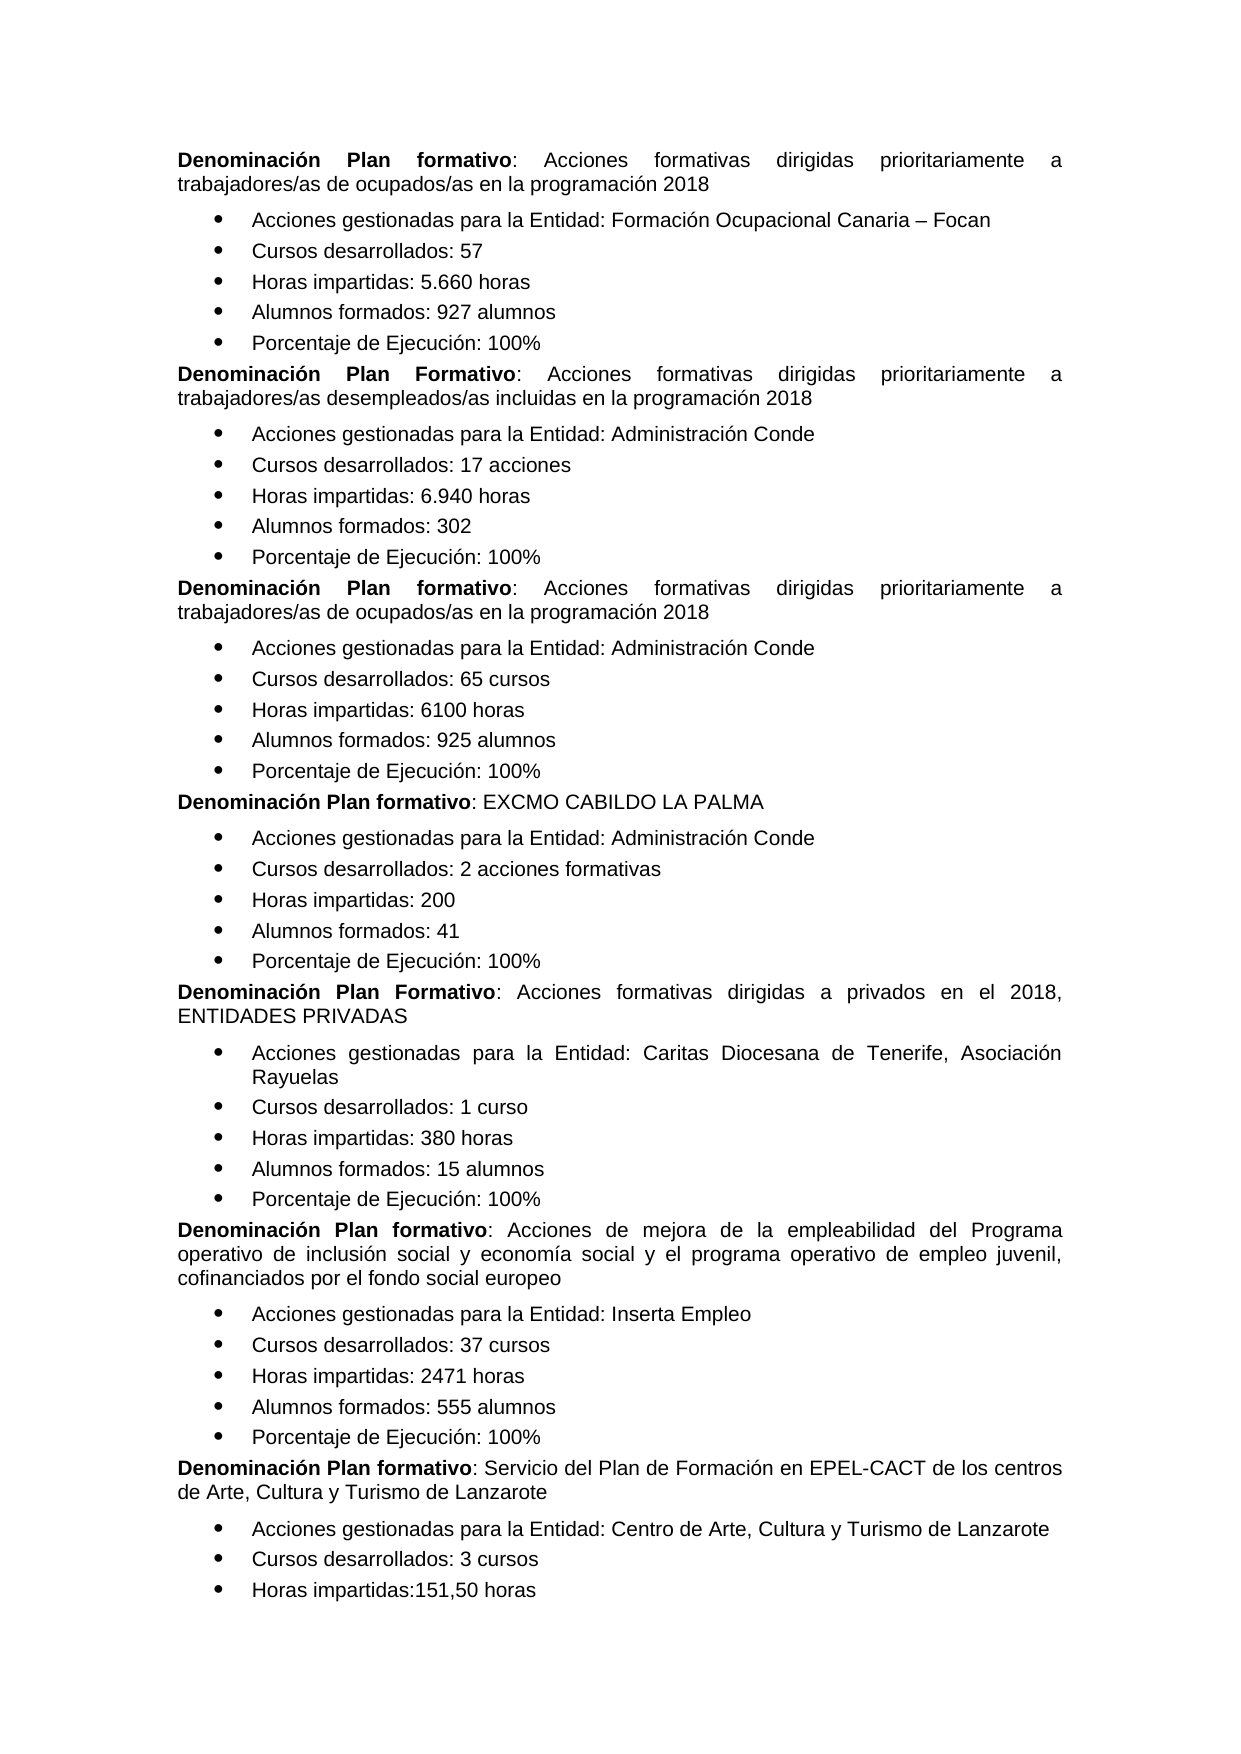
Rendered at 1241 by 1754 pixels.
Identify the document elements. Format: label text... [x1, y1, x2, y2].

list Horas impartidas: 380 horas [214, 1126, 1063, 1150]
list Alumnos formados: 927 alumnos [214, 300, 1063, 325]
list Cursos desarrollados: 17 acciones [214, 453, 1063, 477]
list Horas impartidas: 200 [214, 888, 1063, 912]
list Alumnos formados: 555 alumnos [214, 1394, 1063, 1419]
list Horas impartidas: 2471 horas [214, 1364, 1063, 1388]
list Acciones gestionadas para la Entidad: Formación Ocupacional Canaria – Focan [214, 208, 1063, 232]
list Alumnos formados: 925 alumnos [214, 728, 1063, 753]
list Acciones gestionadas para la Entidad: Caritas Diocesana de Tenerife, Asociación Rayuelas [214, 1040, 1063, 1089]
list Porcentaje de Ejecución: 100% [214, 331, 1063, 355]
list Porcentaje de Ejecución: 100% [214, 949, 1063, 974]
list Porcentaje de Ejecución: 100% [214, 1425, 1063, 1450]
list Alumnos formados: 41 [214, 918, 1063, 943]
list Horas impartidas:151,50 horas [214, 1578, 1063, 1602]
list Porcentaje de Ejecución: 100% [214, 759, 1063, 783]
list Cursos desarrollados: 65 cursos [214, 667, 1063, 691]
list Alumnos formados: 302 [214, 514, 1063, 539]
text Denominación Plan formativo: EXCMO CABILDO LA PALMA [177, 790, 1063, 814]
text Denominación Plan Formativo: Acciones formativas dirigidas a privados en el 2018, ENTIDADES PRIVADAS [177, 980, 1063, 1028]
list Horas impartidas: 6.940 horas [214, 483, 1063, 508]
list Acciones gestionadas para la Entidad: Centro de Arte, Cultura y Turismo de Lanzarote [214, 1516, 1063, 1541]
list Acciones gestionadas para la Entidad: Administración Conde [214, 422, 1063, 447]
text Denominación Plan formativo: Servicio del Plan de Formación en EPEL-CACT de los centros de Arte, Cultura y Turismo de Lanzarote [177, 1456, 1063, 1504]
list Horas impartidas: 5.660 horas [214, 269, 1063, 294]
list Acciones gestionadas para la Entidad: Administración Conde [214, 636, 1063, 661]
text Denominación Plan Formativo: Acciones formativas dirigidas prioritariamente a trabajadores/as desempleados/as incluidas en la programación 2018 [177, 362, 1063, 409]
list Acciones gestionadas para la Entidad: Inserta Empleo [214, 1302, 1063, 1327]
text Denominación Plan formativo: Acciones formativas dirigidas prioritariamente a trabajadores/as de ocupados/as en la programación 2018 [177, 148, 1063, 196]
list Porcentaje de Ejecución: 100% [214, 545, 1063, 569]
list Cursos desarrollados: 2 acciones formativas [214, 857, 1063, 881]
list Horas impartidas: 6100 horas [214, 698, 1063, 722]
list Porcentaje de Ejecución: 100% [214, 1187, 1063, 1212]
text Denominación Plan formativo: Acciones de mejora de la empleabilidad del Programa operativo de inclusión social y economía social y el programa operativo de empleo juvenil, cofinanciados por el fondo social europeo [177, 1218, 1063, 1290]
list Cursos desarrollados: 1 curso [214, 1095, 1063, 1119]
list Alumnos formados: 15 alumnos [214, 1156, 1063, 1181]
list Cursos desarrollados: 37 cursos [214, 1333, 1063, 1357]
list Acciones gestionadas para la Entidad: Administración Conde [214, 826, 1063, 851]
list Cursos desarrollados: 57 [214, 239, 1063, 263]
text Denominación Plan formativo: Acciones formativas dirigidas prioritariamente a trabajadores/as de ocupados/as en la programación 2018 [177, 576, 1063, 624]
list Cursos desarrollados: 3 cursos [214, 1547, 1063, 1572]
